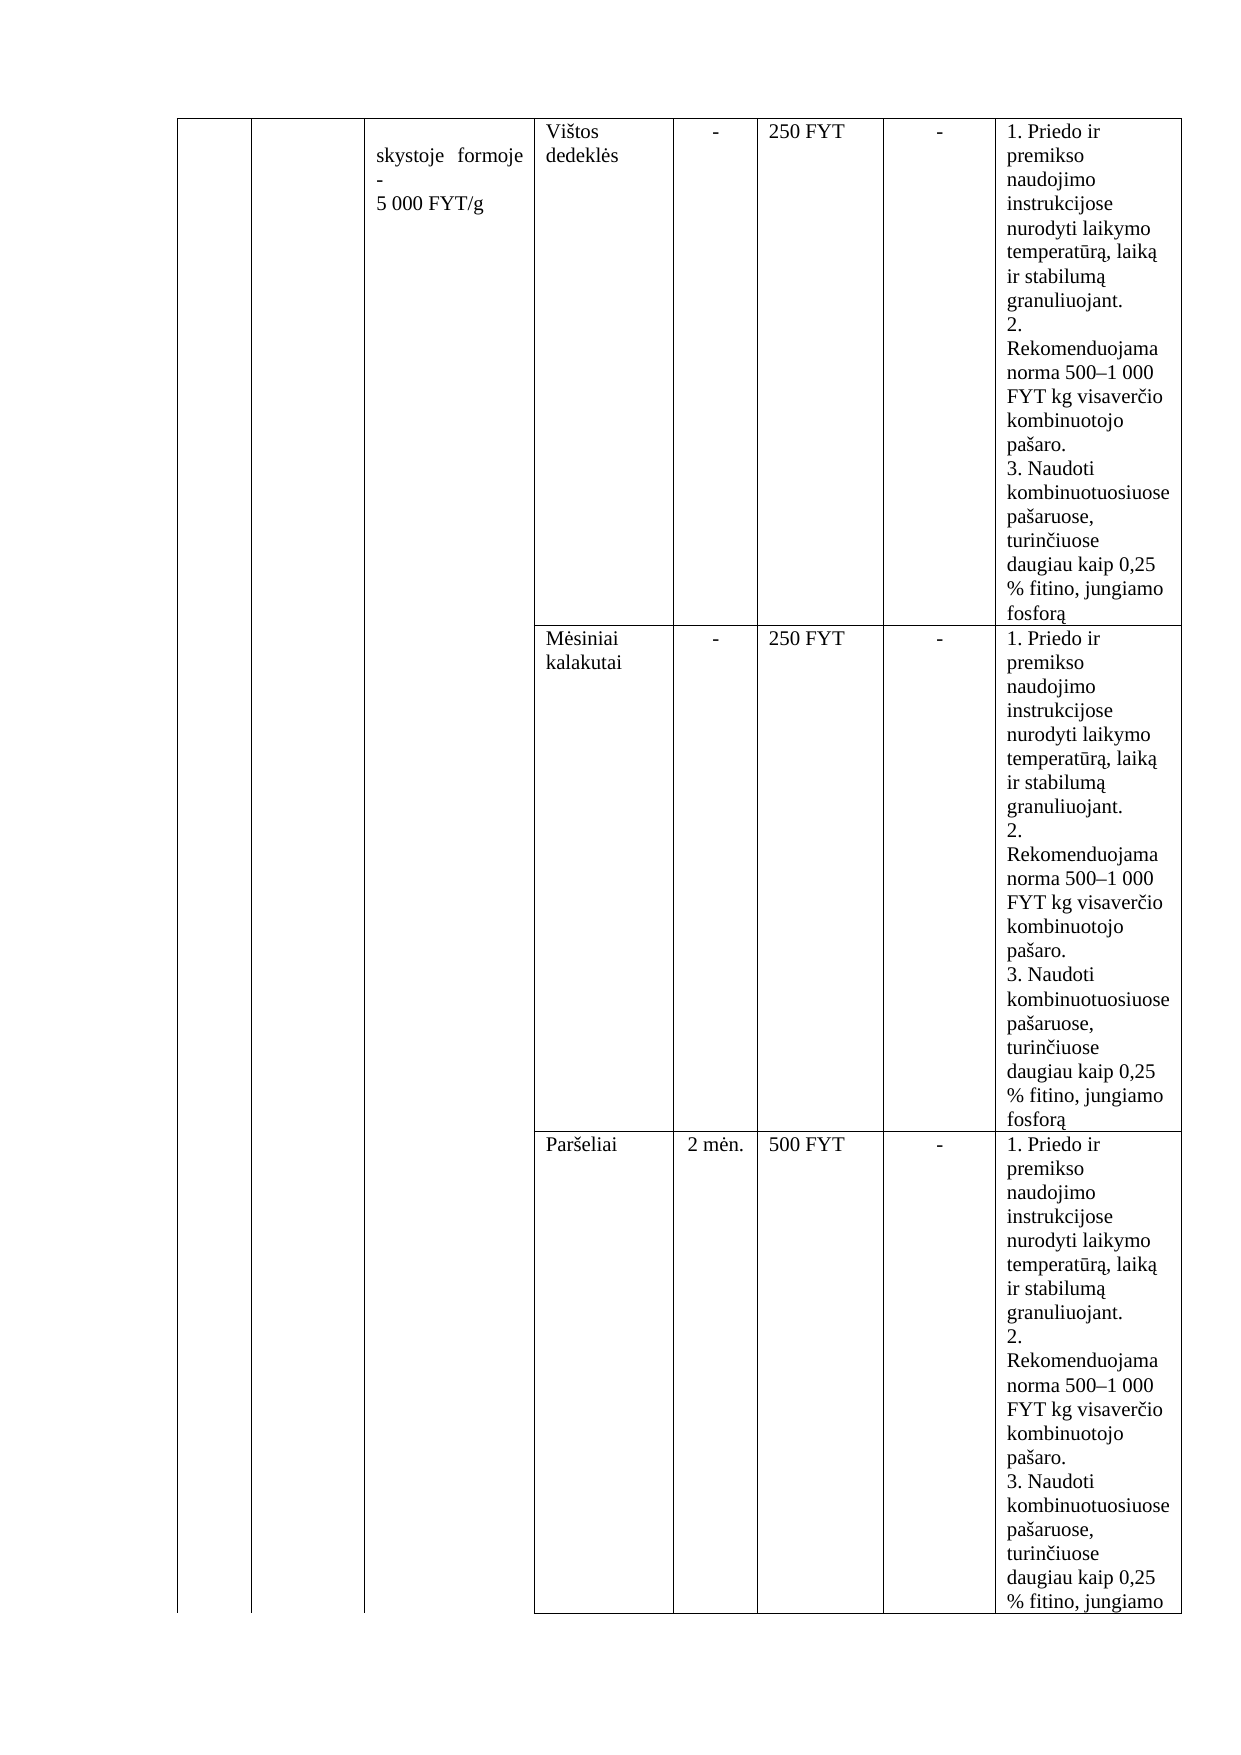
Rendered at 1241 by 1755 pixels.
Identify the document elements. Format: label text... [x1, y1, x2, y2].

table_cell Vištos dedeklės [535, 119, 673, 624]
table_cell 1. Priedo ir premikso naudojimo instrukcijose nurodyti laikymo temperatūrą, laiką ir stabilumą granuliuojant. 2. Rekomenduojama norma 500–1 000 FYT kg visaverčio kombinuotojo pašaro. 3. Naudoti kombinuotuosiuose pašaruose, turinčiuose daugiau kaip 0,25 % fitino, jungiamo fosforą [996, 119, 1181, 624]
table_cell [178, 625, 251, 1131]
table_cell skystoje formoje - 5 000 FYT/g [365, 119, 534, 624]
table_cell [178, 119, 251, 624]
table_cell [252, 625, 364, 1131]
table_cell [252, 1131, 364, 1613]
table_cell 250 FYT [758, 119, 883, 624]
table_cell - [884, 119, 995, 624]
table_cell - [674, 119, 757, 624]
table_cell [252, 119, 364, 624]
table_cell - [674, 626, 757, 1131]
table_cell 500 FYT [758, 1132, 883, 1613]
table_cell - [884, 1132, 995, 1613]
table_cell 1. Priedo ir premikso naudojimo instrukcijose nurodyti laikymo temperatūrą, laiką ir stabilumą granuliuojant. 2. Rekomenduojama norma 500–1 000 FYT kg visaverčio kombinuotojo pašaro. 3. Naudoti kombinuotuosiuose pašaruose, turinčiuose daugiau kaip 0,25 % fitino, jungiamo fosforą [996, 626, 1181, 1131]
table_cell [365, 625, 534, 1131]
table_cell 250 FYT [758, 626, 883, 1131]
table_cell Mėsiniai kalakutai [535, 626, 673, 1131]
table_cell Paršeliai [535, 1132, 673, 1613]
table_cell 2 mėn. [674, 1132, 757, 1613]
table_cell 1. Priedo ir premikso naudojimo instrukcijose nurodyti laikymo temperatūrą, laiką ir stabilumą granuliuojant. 2. Rekomenduojama norma 500–1 000 FYT kg visaverčio kombinuotojo pašaro. 3. Naudoti kombinuotuosiuose pašaruose, turinčiuose daugiau kaip 0,25 % fitino, jungiamo [996, 1132, 1181, 1613]
table_cell - [884, 626, 995, 1131]
table_cell [365, 1131, 534, 1613]
table_cell [178, 1131, 251, 1613]
